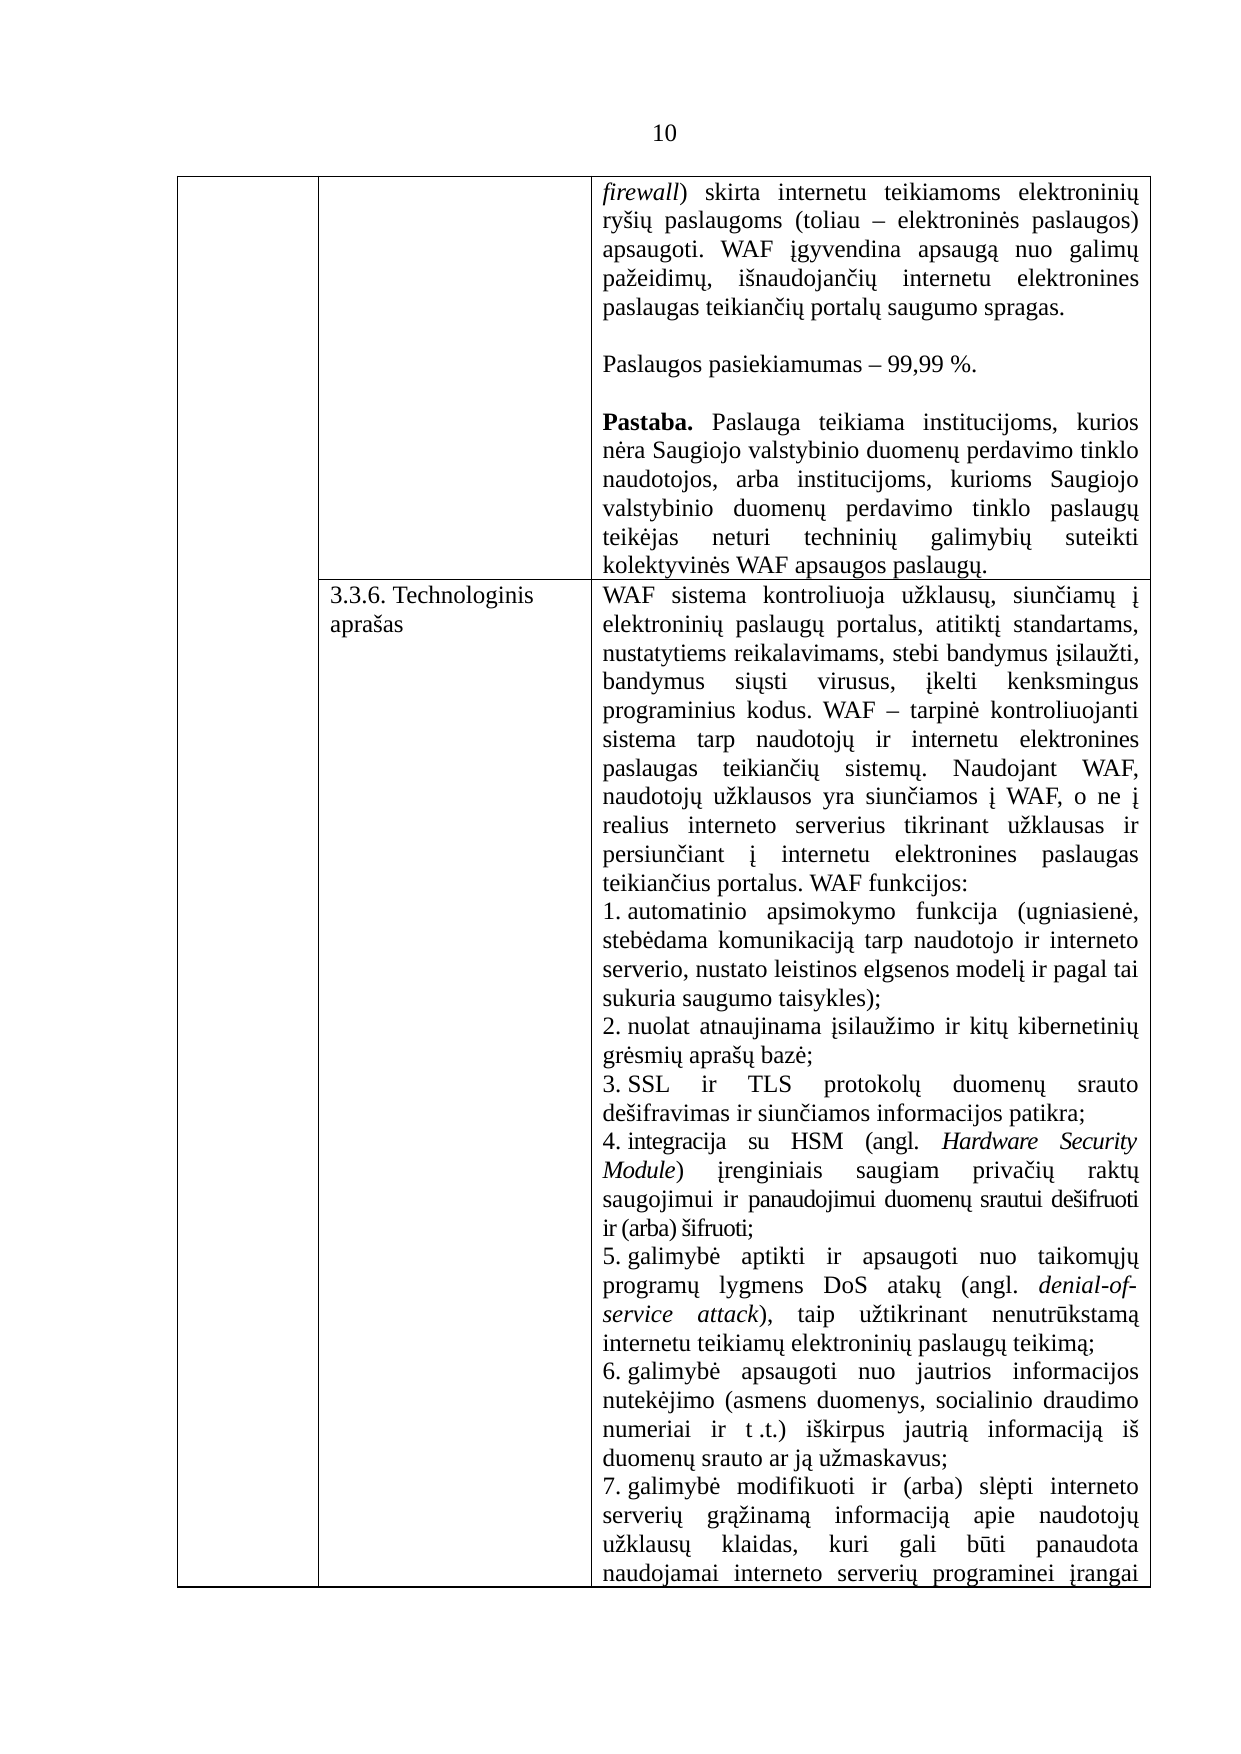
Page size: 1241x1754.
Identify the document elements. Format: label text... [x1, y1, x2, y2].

table_cell firewall) skirta internetu teikiamoms elektroninių ryšių paslaugoms (toliau – elektroninės paslaugos) apsaugoti. WAF įgyvendina apsaugą nuo galimų pažeidimų, išnaudojančių internetu elektronines paslaugas teikiančių portalų saugumo spragas. Paslaugos pasiekiamumas – 99,99 %. Pastaba. Paslauga teikiama institucijoms, kurios nėra Saugiojo valstybinio duomenų perdavimo tinklo naudotojos, arba institucijoms, kurioms Saugiojo valstybinio duomenų perdavimo tinklo paslaugų teikėjas neturi techninių galimybių suteikti kolektyvinės WAF apsaugos paslaugų. [592, 177, 1150, 579]
table_cell WAF sistema kontroliuoja užklausų, siunčiamų į elektroninių paslaugų portalus, atitiktį standartams, nustatytiems reikalavimams, stebi bandymus įsilaužti, bandymus siųsti virusus, įkelti kenksmingus programinius kodus. WAF – tarpinė kontroliuojanti sistema tarp naudotojų ir internetu elektronines paslaugas teikiančių sistemų. Naudojant WAF, naudotojų užklausos yra siunčiamos į WAF, o ne į realius interneto serverius tikrinant užklausas ir persiunčiant į internetu elektronines paslaugas teikiančius portalus. WAF funkcijos: 1. automatinio apsimokymo funkcija (ugniasienė, stebėdama komunikaciją tarp naudotojo ir interneto serverio, nustato leistinos elgsenos modelį ir pagal tai sukuria saugumo taisykles); 2. nuolat atnaujinama įsilaužimo ir kitų kibernetinių grėsmių aprašų bazė; 3. SSL ir TLS protokolų duomenų srauto dešifravimas ir siunčiamos informacijos patikra; 4. integracija su HSM (angl. Hardware Security Module) įrenginiais saugiam privačių raktų saugojimui ir panaudojimui duomenų srautui dešifruoti ir (arba) šifruoti; 5. galimybė aptikti ir apsaugoti nuo taikomųjų programų lygmens DoS atakų (angl. denial-of-service attack), taip užtikrinant nenutrūkstamą internetu teikiamų elektroninių paslaugų teikimą; 6. galimybė apsaugoti nuo jautrios informacijos nutekėjimo (asmens duomenys, socialinio draudimo numeriai ir t .t.) iškirpus jautrią informaciją iš duomenų srauto ar ją užmaskavus; 7. galimybė modifikuoti ir (arba) slėpti interneto serverių grąžinamą informaciją apie naudotojų užklausų klaidas, kuri gali būti panaudota naudojamai interneto serverių programinei įrangai [592, 580, 1150, 1586]
table_cell [319, 177, 591, 579]
table_cell [178, 177, 318, 1586]
table_cell 3.3.6. Technologinis aprašas [319, 580, 591, 1586]
